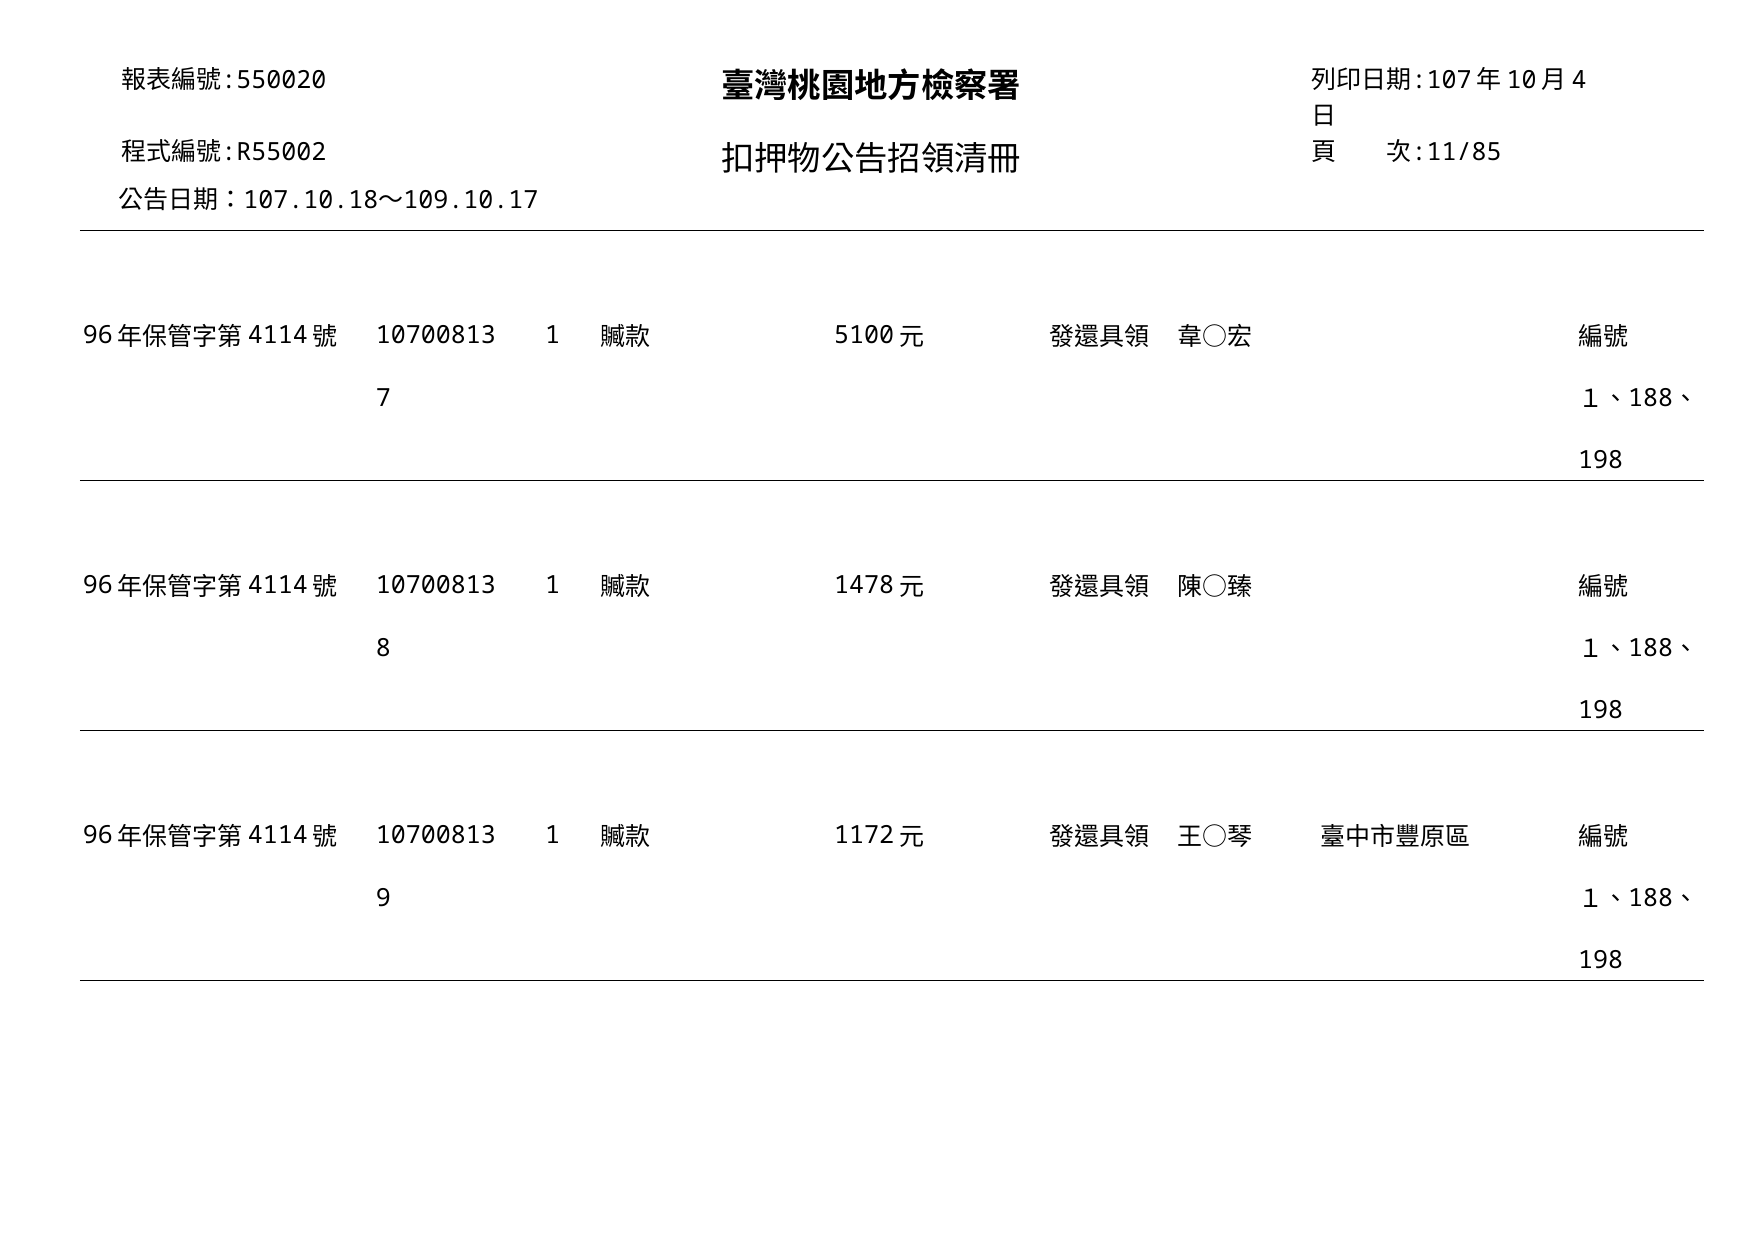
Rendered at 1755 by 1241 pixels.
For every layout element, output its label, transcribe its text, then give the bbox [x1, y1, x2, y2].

table_cell 王○琴 [1175, 731, 1317, 980]
table_cell [1317, 481, 1575, 730]
table_cell [927, 481, 1046, 730]
table_cell [927, 731, 1046, 980]
table_cell 發還具領 [1046, 731, 1175, 980]
table_cell 贓款 [597, 481, 807, 730]
table_cell 陳○臻 [1175, 481, 1317, 730]
table_cell 107008139 [373, 731, 507, 980]
table_cell [927, 231, 1046, 480]
table_cell 1478元 [808, 481, 927, 730]
table_cell 贓款 [597, 231, 807, 480]
table_cell 編號１、188、198 [1575, 481, 1704, 730]
table_cell 1 [507, 231, 597, 480]
table_cell 96年保管字第4114號 [80, 731, 373, 980]
table_cell 5100元 [808, 231, 927, 480]
table_cell 編號１、188、198 [1575, 231, 1704, 480]
table_cell 編號１、188、198 [1575, 731, 1704, 980]
table_cell 1 [507, 731, 597, 980]
table_cell [1317, 231, 1575, 480]
table_cell 發還具領 [1046, 481, 1175, 730]
table_cell 107008137 [373, 231, 507, 480]
table_cell 96年保管字第4114號 [80, 481, 373, 730]
table_cell 96年保管字第4114號 [80, 231, 373, 480]
table_cell 107008138 [373, 481, 507, 730]
table_cell 韋○宏 [1175, 231, 1317, 480]
table_cell 贓款 [597, 731, 807, 980]
table_cell 發還具領 [1046, 231, 1175, 480]
table_cell 臺中市豐原區 [1317, 731, 1575, 980]
table_cell 1 [507, 481, 597, 730]
table_cell 1172元 [808, 731, 927, 980]
